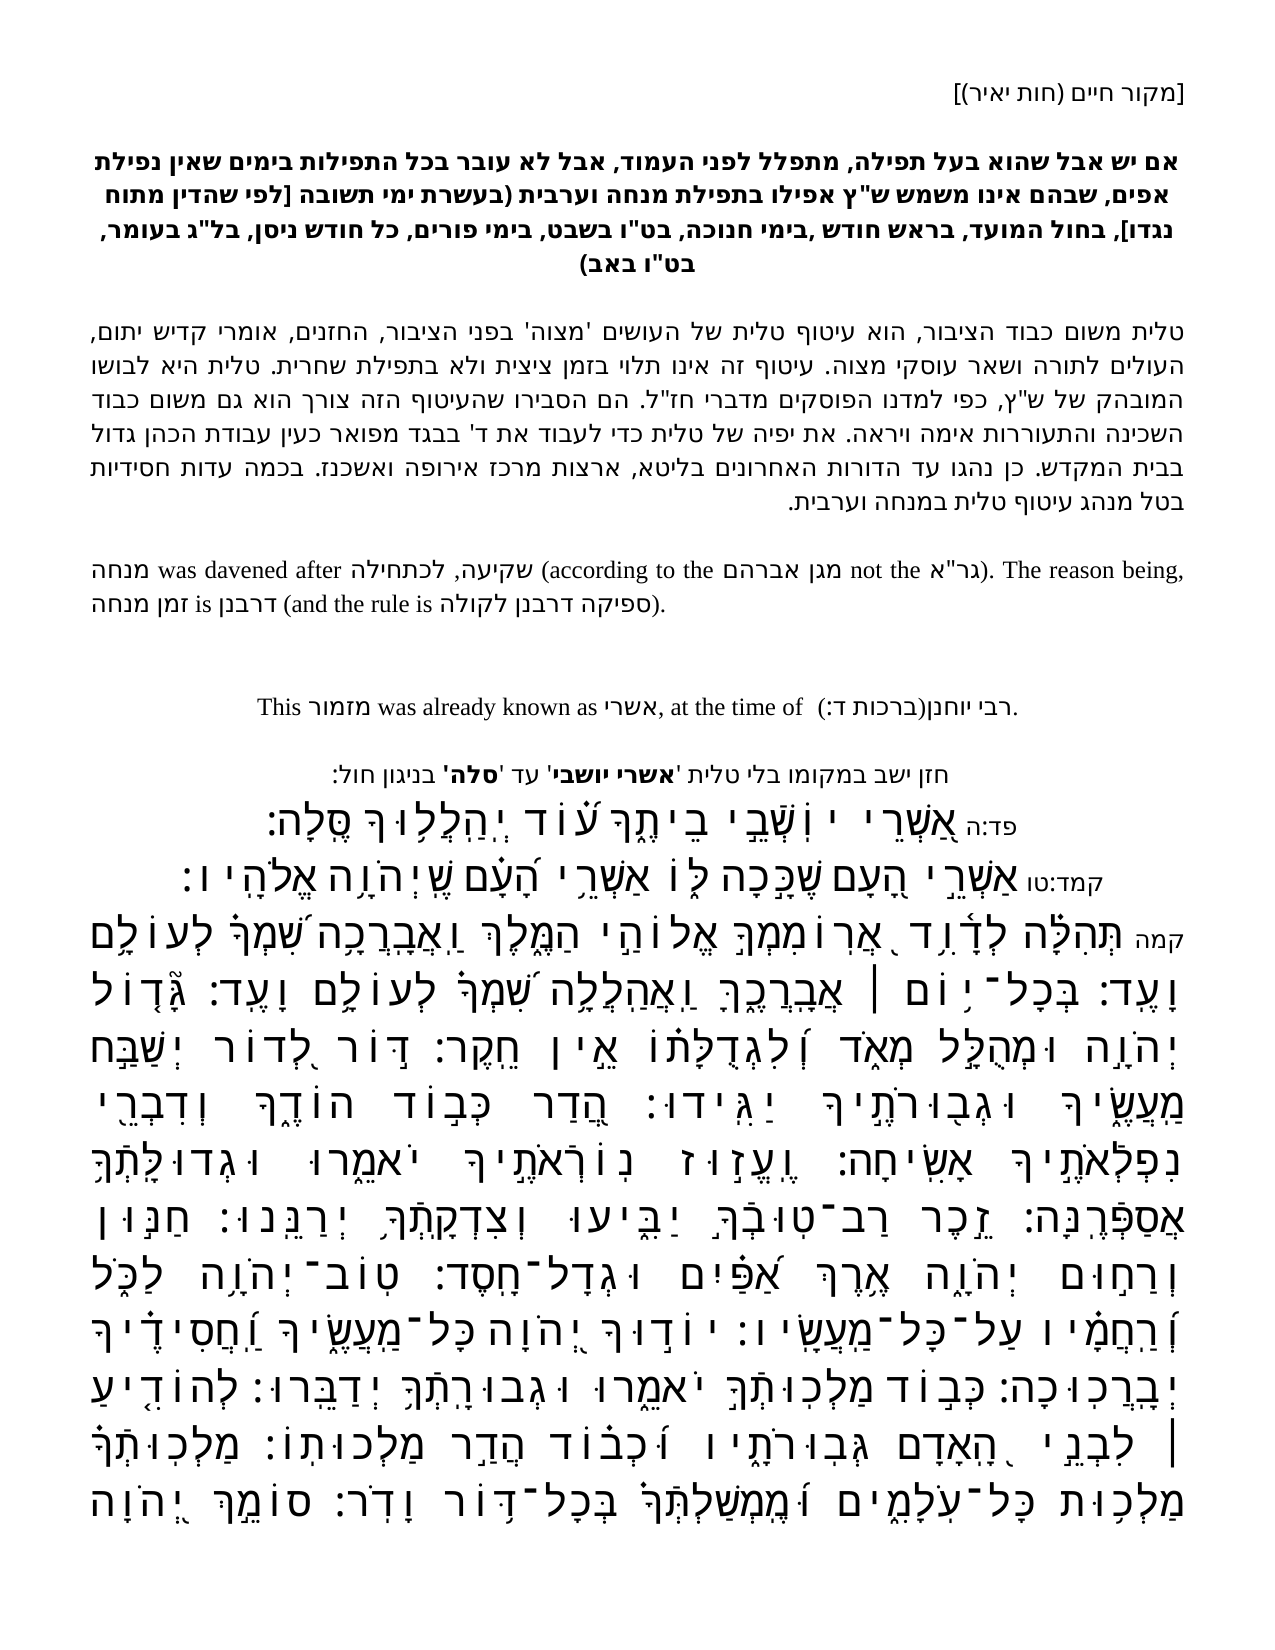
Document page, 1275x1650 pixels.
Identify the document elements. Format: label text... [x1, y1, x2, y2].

text חזן ישב במקומו בלי טלית 'אשרי יושבי' עד 'סלה' בניגון חול: [90, 756, 1185, 790]
text This מזמור was already known as אשרי, at the time of רבי יוחנן(ברכות ד:). [90, 688, 1185, 722]
text אם יש אבל שהוא בעל תפילה, מתפלל לפני העמוד, אבל לא עובר בכל התפילות בימים שאין נפילת אפים, שבהם אינו משמש ש"ץ אפילו בתפילת מנחה וערבית (בעשרת ימי תשובה [לפי שהדין מתוח נגדו], בחול המועד, בראש חודש ,בימי חנוכה, בט"ו בשבט, בימי פורים, כל חודש ניסן, בל"ג בעומר, בט"ו באב) [90, 143, 1185, 279]
text קמה תְּהִלָּ֗ה לְדָ֫וִ֥ד ֖אֲרֽוֹמִמְךָ֣ אֱלוֹהַ֣י הַמֶּ֑לֶךְ וַֽאֲבָֽרֲכָ֥ה שִׁ֝מְךָ֗ לְעוֹלָ֥ם וָעֶֽד: בְּכָל־י֥וֹם ׀ אֲבָֽרֲכֶ֑ךָּ וַֽאֲהַֽלֲלָ֥ה שִׁ֝מְךָ֗ לְעוֹלָ֥ם וָעֶֽד: גָּ֘ד֤וֹל יְהֹוָ֣ה וּמְהֻלָּ֣ל מְאֹ֑ד וְ֝לִגְדֻלָּת֗וֹ אֵ֣ין חֵֽקֶר: דּ֣וֹר לְ֭דוֹר יְשַׁבַּ֣ח מַֽעֲשֶׂ֑יךָ וּגְב֖וּרֹתֶ֣יךָ יַגִּֽידוּ: הֲ֭דַר כְּב֣וֹד הוֹדֶ֑ךָ וְדִבְרֵ֖י נִפְלְֿאֹתֶ֣יךָ אָשִֽׂיחָה: וֶֽעֱז֣וּז נֽוֹרְֿאֹתֶ֣יךָ יֹאמֵ֑רוּ וּגְדוּלָּֽתְֿךָ֥ אֲסַפְּֿרֶֽנָּה: זֵ֣כֶר רַב־טֽוּבְֿךָ֣ יַבִּ֑יעוּ וְצִדְקָֽתְֿךָ֥ יְרַנֵּֽנוּ: חַנּ֣וּן וְרַח֣וּם יְהֹוָ֑ה אֶ֥רֶךְ אַ֝פַּ֗יִם וּגְדָל־חָֽסֶד: טֽוֹב־יְהֹוָ֥ה לַכֹּ֑ל וְ֝רַֽחֲמָ֗יו עַל־כָּל־מַֽעֲשָֽׂיו: יוֹד֣וּךָ יְ֭הֹוָה כָּל־מַֽעֲשֶׂ֑יךָ וַֽ֝חֲסִידֶ֗יךָ יְבָֽרֲכֽוּכָה: כְּב֣וֹד מַלְכֽוּתְֿךָ֣ יֹאמֵ֑רוּ וּגְבוּרָֽתְֿךָ֥ יְדַבֵּֽרוּ: לְהוֹדִ֤יעַ ׀ לִבְנֵ֣י ֖הָֽאָדָם גְּבֽוּרֹתָ֑יו וּ֝כְב֗וֹד הֲדַ֣ר מַלְכוּתֽוֹ: מַלְכֽוּתְֿךָ֗ מַלְכ֥וּת כָּל־עֹֽלָמִ֑ים וּ֝מֶֽמְשַׁלְתְּֿךָ֗ בְּכָל־דּ֥וֹר וָדֹֽר: סוֹמֵ֣ךְ יְ֭הֹוָה [90, 904, 1185, 1528]
text פד:ה אַ֭שְׁרֵי יוֹֽשְֿׁבֵ֣י בֵיתֶ֑ךָ ע֝֗וֹד יְֽהַֽלֲל֥וּךָ סֶּֽלָה: [90, 790, 1185, 847]
text טלית משום כבוד הציבור, הוא עיטוף טלית של העושים 'מצוה' בפני הציבור, החזנים, אומרי קדיש יתום, העולים לתורה ושאר עוסקי מצוה. עיטוף זה אינו תלוי בזמן ציצית ולא בתפילת שחרית. טלית היא לבושו המובהק של ש"ץ, כפי למדנו הפוסקים מדברי חז"ל. הם הסבירו שהעיטוף הזה צורך הוא גם משום כבוד השכינה והתעוררות אימה ויראה. את יפיה של טלית כדי לעבוד את ד' בבגד מפואר כעין עבודת הכהן גדול בבית המקדש. כן נהגו עד הדורות האחרונים בליטא, ארצות מרכז אירופה ואשכנז. בכמה עדות חסידיות בטל מנהג עיטוף טלית במנחה וערבית. [90, 313, 1185, 518]
text מנחה was davened after שקיעה, לכתחילה (according to the מגן אברהם not the גר"א). The reason being, זמן מנחה is דרבנן (and the rule is ספיקה דרבנן לקולה). [90, 552, 1185, 620]
text קמד:טו אַשְׁרֵ֣י הָ֭עָם שֶׁכָּ֣כָה לּ֑וֹ אַשְׁרֵ֥י הָ֝עָ֗ם שֶֽׁיְהֹוָ֥ה אֱלֹהָֽיו: [90, 847, 1185, 904]
text [מקור חיים (חות יאיר)] [90, 75, 1185, 109]
